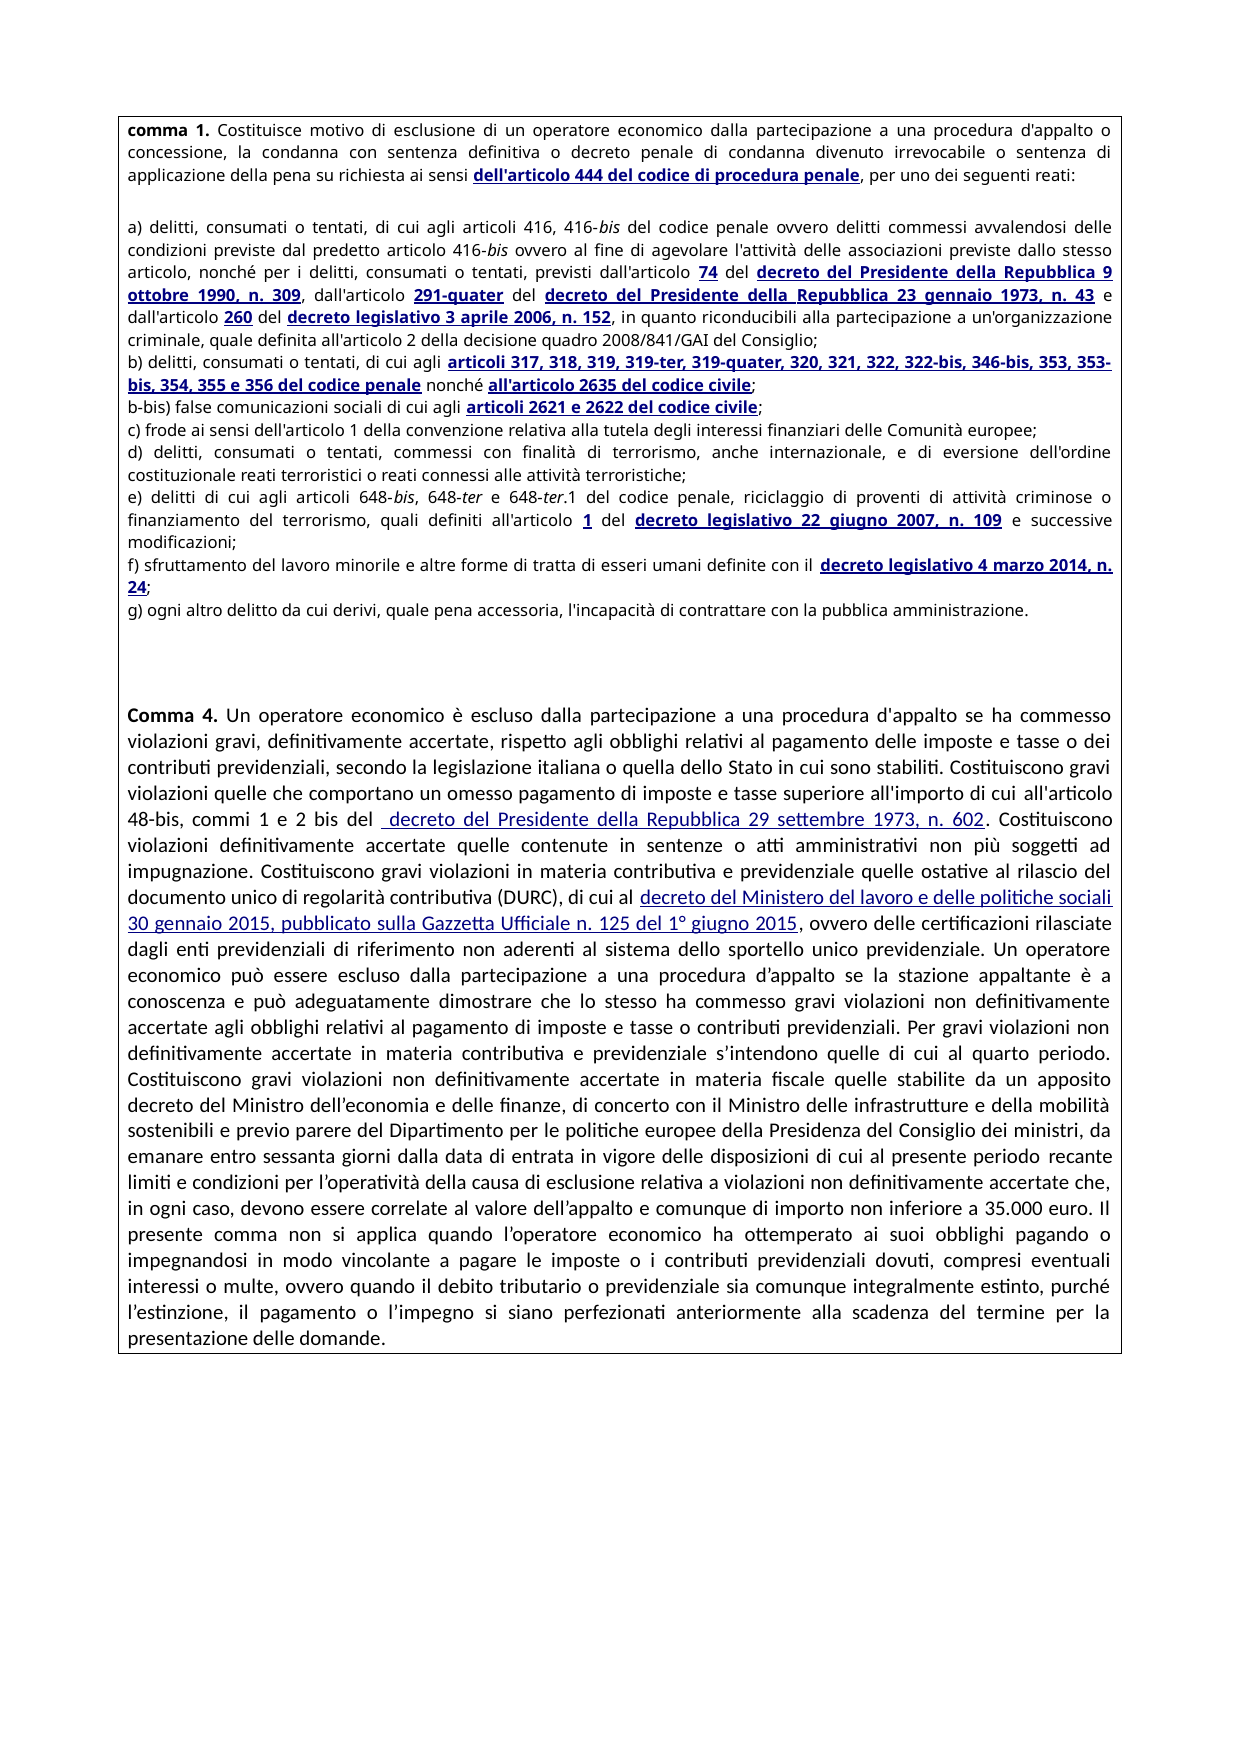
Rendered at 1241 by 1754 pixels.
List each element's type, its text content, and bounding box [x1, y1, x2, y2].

text d) delitti, consumati o tentati, commessi con finalità di terrorismo, anche internazionale, e di eversione dell'ordine costituzionale reati terroristici o reati connessi alle attività terroristiche; [119, 438, 1121, 483]
text b) delitti, consumati o tentati, di cui agli articoli 317, 318, 319, 319-ter, 319-quater, 320, 321, 322, 322-bis, 346-bis, 353, 353-bis, 354, 355 e 356 del codice penale nonché all'articolo 2635 del codice civile; [119, 348, 1121, 393]
text comma 1. Costituisce motivo di esclusione di un operatore economico dalla partecipazione a una procedura d'appalto o concessione, la condanna con sentenza definitiva o decreto penale di condanna divenuto irrevocabile o sentenza di applicazione della pena su richiesta ai sensi dell'articolo 444 del codice di procedura penale, per uno dei seguenti reati: [119, 117, 1121, 186]
text e) delitti di cui agli articoli 648-bis, 648-ter e 648-ter.1 del codice penale, riciclaggio di proventi di attività criminose o finanziamento del terrorismo, quali definiti all'articolo 1 del decreto legislativo 22 giugno 2007, n. 109 e successive modificazioni; [119, 483, 1121, 550]
text a) delitti, consumati o tentati, di cui agli articoli 416, 416-bis del codice penale ovvero delitti commessi avvalendosi delle condizioni previste dal predetto articolo 416-bis ovvero al fine di agevolare l'attività delle associazioni previste dallo stesso articolo, nonché per i delitti, consumati o tentati, previsti dall'articolo 74 del decreto del Presidente della Repubblica 9 ottobre 1990, n. 309, dall'articolo 291-quater del decreto del Presidente della Repubblica 23 gennaio 1973, n. 43 e dall'articolo 260 del decreto legislativo 3 aprile 2006, n. 152, in quanto riconducibili alla partecipazione a un'organizzazione criminale, quale definita all'articolo 2 della decisione quadro 2008/841/GAI del Consiglio; [119, 213, 1121, 348]
text g) ogni altro delitto da cui derivi, quale pena accessoria, l'incapacità di contrattare con la pubblica amministrazione. [119, 595, 1121, 621]
text c) frode ai sensi dell'articolo 1 della convenzione relativa alla tutela degli interessi finanziari delle Comunità europee; [119, 415, 1121, 438]
text f) sfruttamento del lavoro minorile e altre forme di tratta di esseri umani definite con il decreto legislativo 4 marzo 2014, n. 24; [119, 550, 1121, 595]
text Comma 4. Un operatore economico è escluso dalla partecipazione a una procedura d'appalto se ha commesso violazioni gravi, definitivamente accertate, rispetto agli obblighi relativi al pagamento delle imposte e tasse o dei contributi previdenziali, secondo la legislazione italiana o quella dello Stato in cui sono stabiliti. Costituiscono gravi violazioni quelle che comportano un omesso pagamento di imposte e tasse superiore all'importo di cui all'articolo 48-bis, commi 1 e 2 bis del decreto del Presidente della Repubblica 29 settembre 1973, n. 602. Costituiscono violazioni definitivamente accertate quelle contenute in sentenze o atti amministrativi non più soggetti ad impugnazione. Costituiscono gravi violazioni in materia contributiva e previdenziale quelle ostative al rilascio del documento unico di regolarità contributiva (DURC), di cui al decreto del Ministero del lavoro e delle politiche sociali 30 gennaio 2015, pubblicato sulla Gazzetta Ufficiale n. 125 del 1° giugno 2015, ovvero delle certificazioni rilasciate dagli enti previdenziali di riferimento non aderenti al sistema dello sportello unico previdenziale. Un operatore economico può essere escluso dalla partecipazione a una procedura d’appalto se la stazione appaltante è a conoscenza e può adeguatamente dimostrare che lo stesso ha commesso gravi violazioni non definitivamente accertate agli obblighi relativi al pagamento di imposte e tasse o contributi previdenziali. Per gravi violazioni non definitivamente accertate in materia contributiva e previdenziale s’intendono quelle di cui al quarto periodo. Costituiscono gravi violazioni non definitivamente accertate in materia fiscale quelle stabilite da un apposito decreto del Ministro dell’economia e delle finanze, di concerto con il Ministro delle infrastrutture e della mobilità sostenibili e previo parere del Dipartimento per le politiche europee della Presidenza del Consiglio dei ministri, da emanare entro sessanta giorni dalla data di entrata in vigore delle disposizioni di cui al presente periodo recante limiti e condizioni per l’operatività della causa di esclusione relativa a violazioni non definitivamente accertate che, in ogni caso, devono essere correlate al valore dell’appalto e comunque di importo non inferiore a 35.000 euro. Il presente comma non si applica quando l’operatore economico ha ottemperato ai suoi obblighi pagando o impegnandosi in modo vincolante a pagare le imposte o i contributi previdenziali dovuti, compresi eventuali interessi o multe, ovvero quando il debito tributario o previdenziale sia comunque integralmente estinto, purché l’estinzione, il pagamento o l’impegno si siano perfezionati anteriormente alla scadenza del termine per la presentazione delle domande. [119, 699, 1121, 1353]
text b-bis) false comunicazioni sociali di cui agli articoli 2621 e 2622 del codice civile; [119, 393, 1121, 415]
